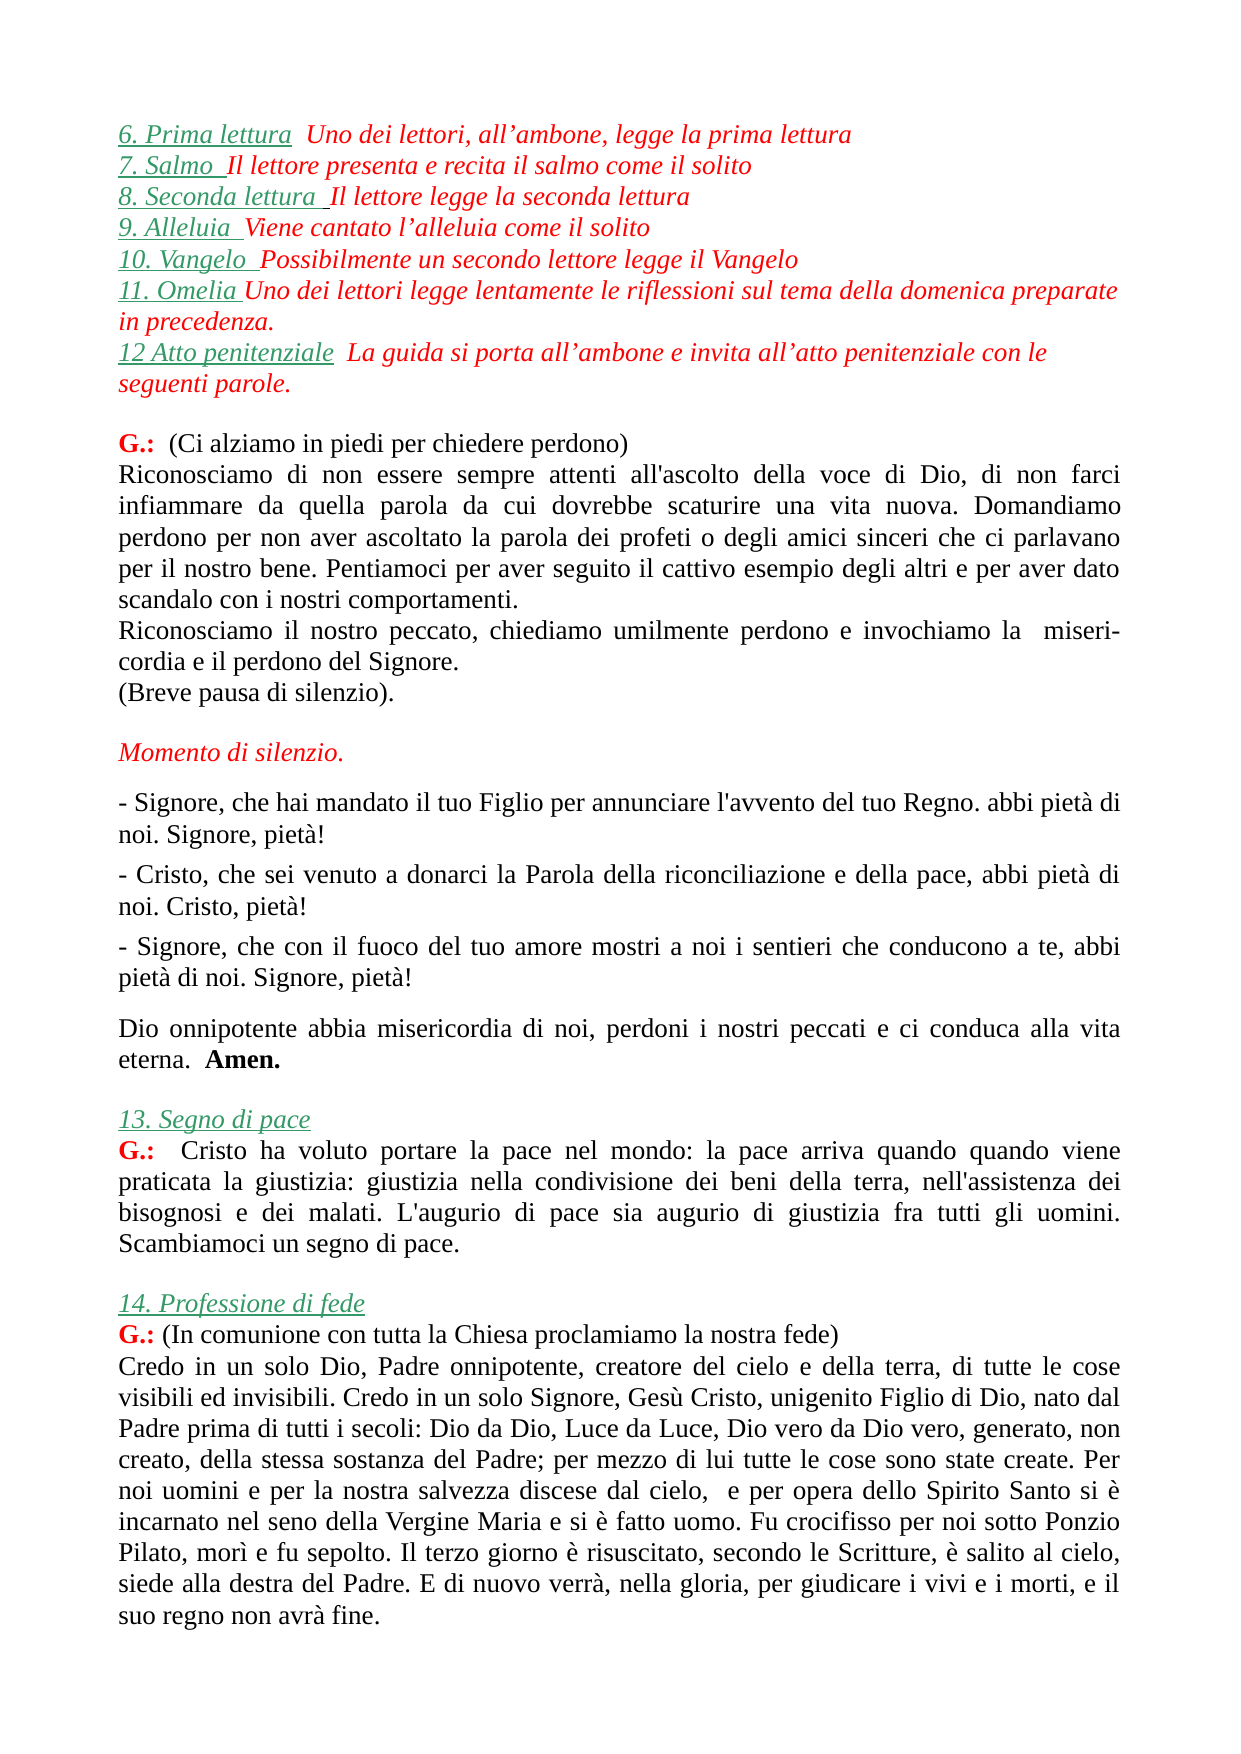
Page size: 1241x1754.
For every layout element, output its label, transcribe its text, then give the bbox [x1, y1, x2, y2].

text 8. Seconda lettura Il lettore legge la seconda lettura [118, 180, 1122, 212]
text Riconosciamo di non essere sempre attenti all'ascolto della voce di Dio, di non farci infiammare da quella parola da cui dovrebbe scaturire una vita nuova. Domandiamo perdono per non aver ascoltato la parola dei profeti o degli amici sinceri che ci parlavano per il nostro bene. Pentiamoci per aver seguito il cattivo esempio degli altri e per aver dato scandalo con i nostri comportamenti. [118, 458, 1122, 614]
text G.: Cristo ha voluto portare la pace nel mondo: la pace arriva quando quando viene praticata la giustizia: giustizia nella condivisione dei beni della terra, nell'assistenza dei bisognosi e dei malati. L'augurio di pace sia augurio di giustizia fra tutti gli uomini. Scambiamoci un segno di pace. [118, 1134, 1122, 1258]
text - Signore, che con il fuoco del tuo amore mostri a noi i sentieri che conducono a te, abbi pietà di noi. Signore, pietà! [118, 930, 1122, 993]
text 7. Salmo Il lettore presenta e recita il salmo come il solito [118, 149, 1122, 180]
text 12 Atto penitenziale La guida si porta all’ambone e invita all’atto penitenziale con le seguenti parole. [118, 336, 1122, 398]
text 6. Prima lettura Uno dei lettori, all’ambone, legge la prima lettura [118, 118, 1122, 149]
text Dio onnipotente abbia misericordia di noi, perdoni i nostri peccati e ci conduca alla vita eterna. Amen. [118, 1012, 1122, 1074]
text (Breve pausa di silenzio). [118, 676, 1122, 707]
text 10. Vangelo Possibilmente un secondo lettore legge il Vangelo [118, 243, 1122, 274]
text - Cristo, che sei venuto a donarci la Parola della riconciliazione e della pace, abbi pietà di noi. Cristo, pietà! [118, 858, 1122, 921]
text Riconosciamo il nostro peccato, chiediamo umilmente perdono e invochiamo la miseri-cordia e il perdono del Signore. [118, 614, 1122, 676]
text G.: (In comunione con tutta la Chiesa proclamiamo la nostra fede) [118, 1318, 1122, 1349]
text 11. Omelia Uno dei lettori legge lentamente le riflessioni sul tema della domenica preparate in precedenza. [118, 274, 1122, 336]
text G.: (Ci alziamo in piedi per chiedere perdono) [118, 427, 1122, 458]
text - Signore, che hai mandato il tuo Figlio per annunciare l'avvento del tuo Regno. abbi pietà di noi. Signore, pietà! [118, 787, 1122, 849]
text 14. Professione di fede [118, 1287, 1122, 1318]
text Momento di silenzio. [118, 736, 1122, 767]
text 9. Alleluia Viene cantato l’alleluia come il solito [118, 212, 1122, 243]
text 13. Segno di pace [118, 1103, 1122, 1134]
text Credo in un solo Dio, Padre onnipotente, creatore del cielo e della terra, di tutte le cose visibili ed invisibili. Credo in un solo Signore, Gesù Cristo, unigenito Figlio di Dio, nato dal Padre prima di tutti i secoli: Dio da Dio, Luce da Luce, Dio vero da Dio vero, generato, non creato, della stessa sostanza del Padre; per mezzo di lui tutte le cose sono state create. Per noi uomini e per la nostra salvezza discese dal cielo, e per opera dello Spirito Santo si è incarnato nel seno della Vergine Maria e si è fatto uomo. Fu crocifisso per noi sotto Ponzio Pilato, morì e fu sepolto. Il terzo giorno è risuscitato, secondo le Scritture, è salito al cielo, siede alla destra del Padre. E di nuovo verrà, nella gloria, per giudicare i vivi e i morti, e il suo regno non avrà fine. [118, 1349, 1122, 1630]
